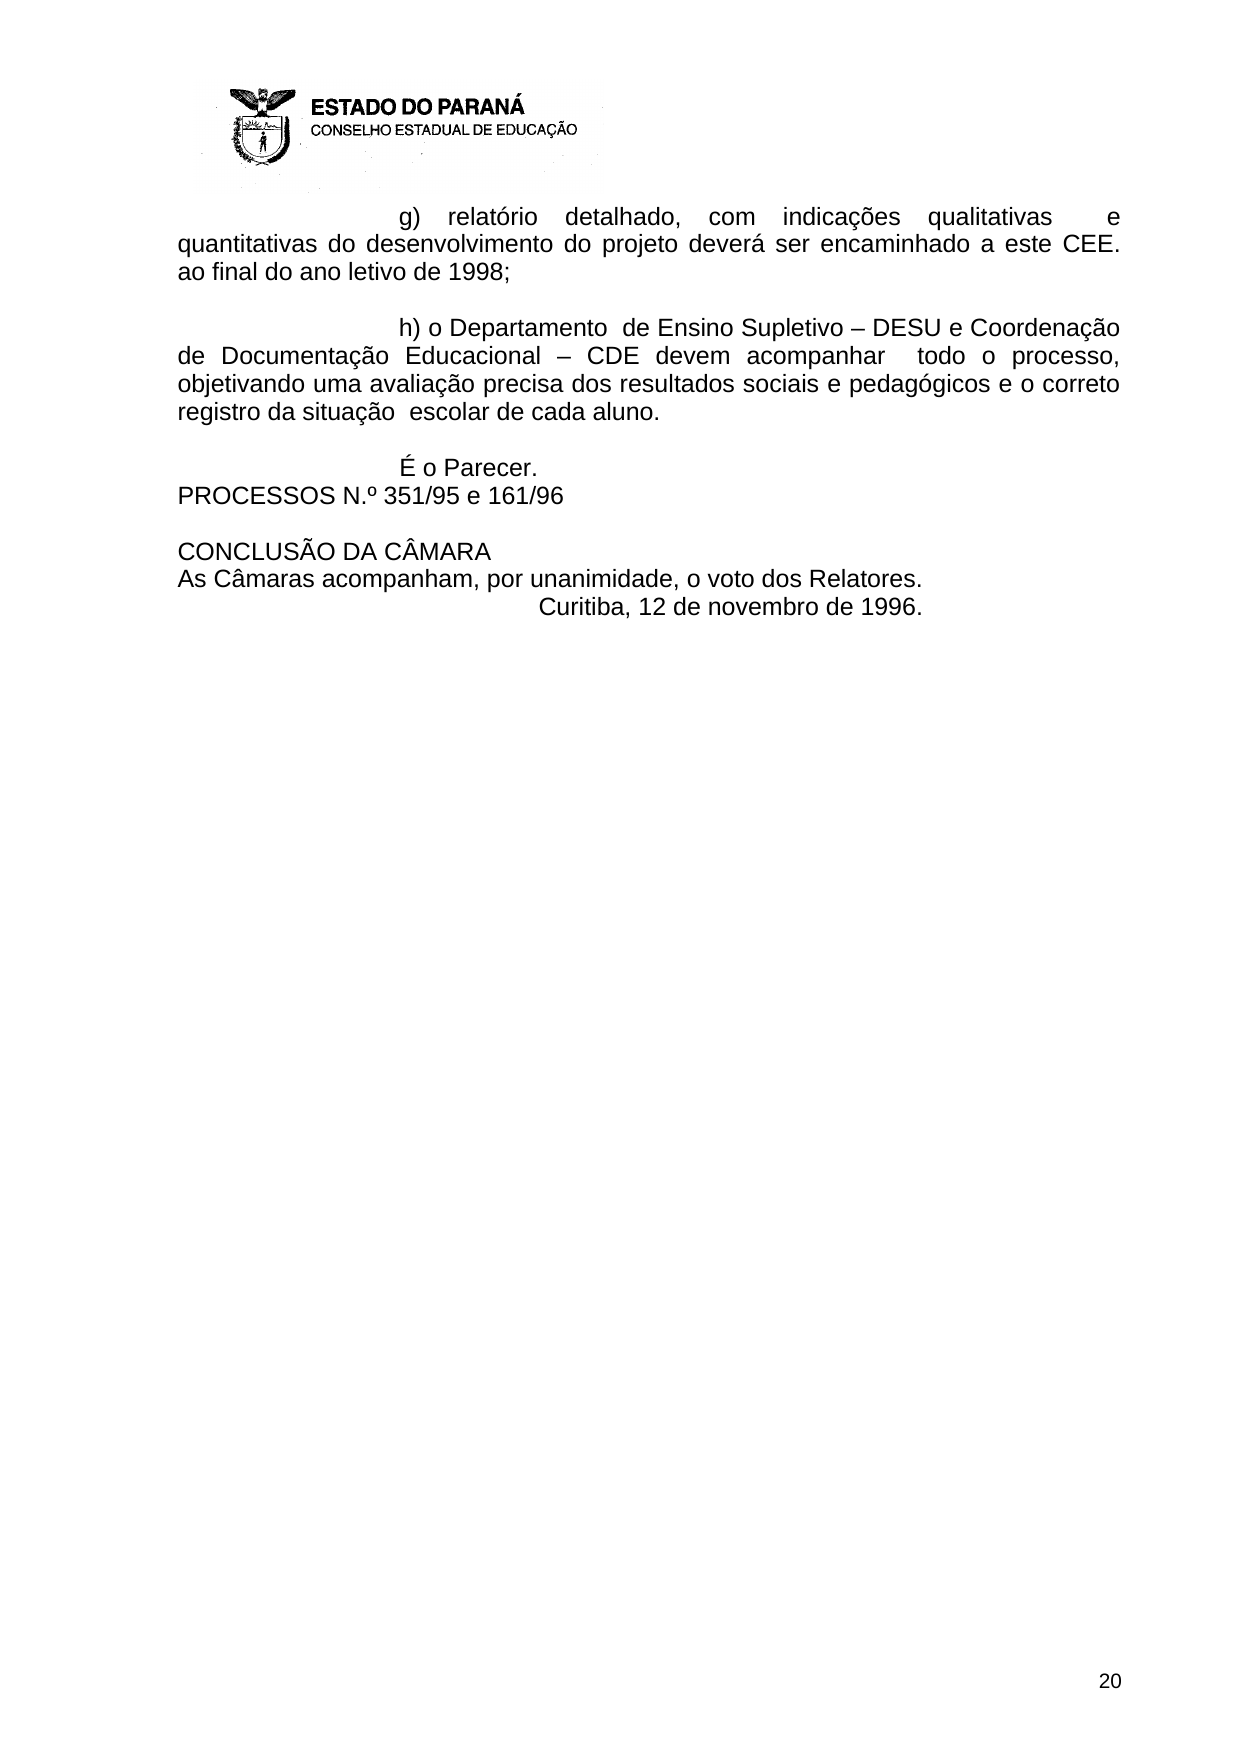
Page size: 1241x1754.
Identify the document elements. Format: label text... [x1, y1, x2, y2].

text Curitiba, 12 de novembro de 1996. [177, 593, 1122, 621]
text PROCESSOS N.º 351/95 e 161/96 [177, 481, 1122, 509]
text É o Parecer. [177, 453, 1122, 481]
text CONCLUSÃO DA CÂMARA [177, 537, 1122, 565]
text As Câmaras acompanham, por unanimidade, o voto dos Relatores. [177, 565, 1122, 593]
text g) relatório detalhado, com indicações qualitativas e quantitativas do desenvolvimento do projeto deverá ser encaminhado a este CEE. ao final do ano letivo de 1998; [177, 202, 1122, 286]
text h) o Departamento de Ensino Supletivo – DESU e Coordenação de Documentação Educacional – CDE devem acompanhar todo o processo, objetivando uma avaliação precisa dos resultados sociais e pedagógicos e o correto registro da situação escolar de cada aluno. [177, 314, 1122, 426]
